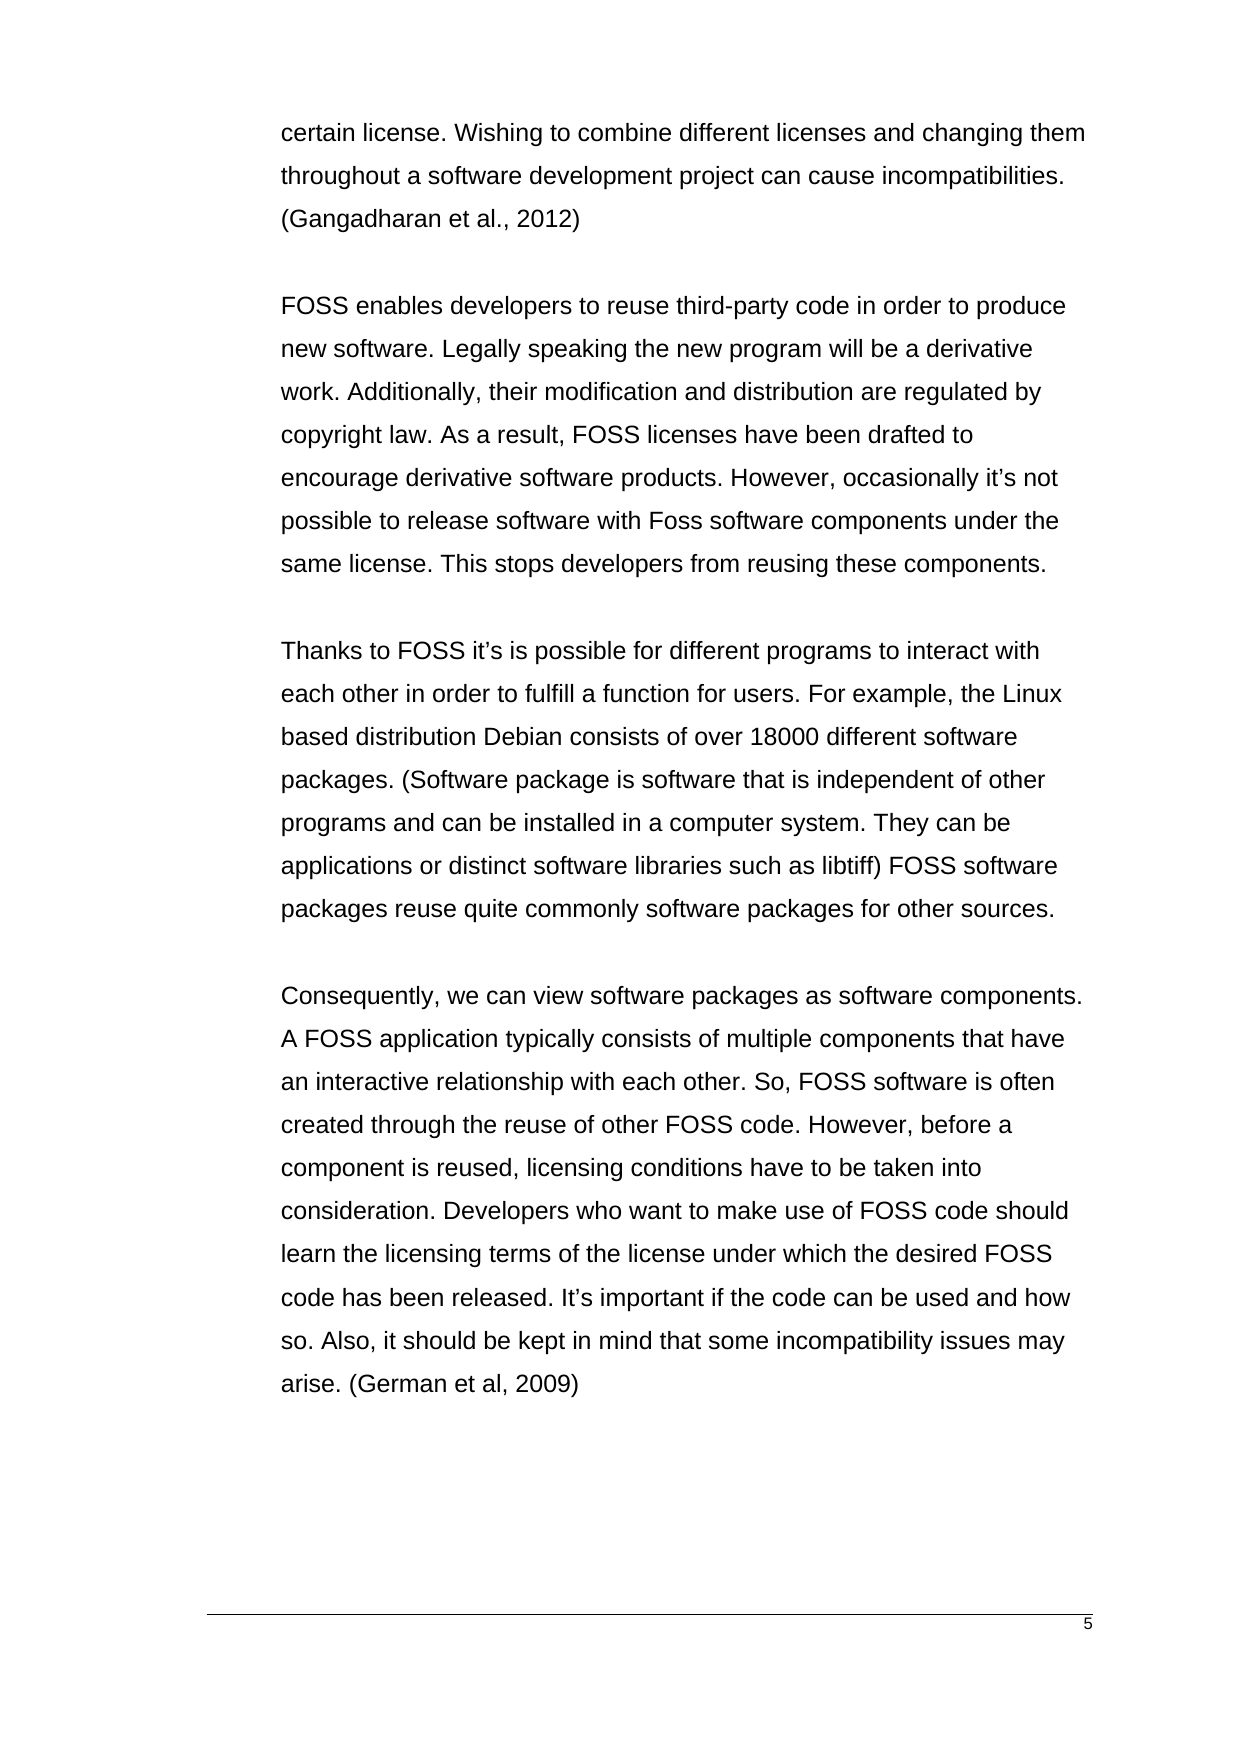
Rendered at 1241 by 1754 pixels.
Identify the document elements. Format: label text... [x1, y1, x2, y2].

text Thanks to FOSS it’s is possible for different programs to interact with each other in order to fulfill a function for users. For example, the Linux based distribution Debian consists of over 18000 different software packages. (Software package is software that is independent of other programs and can be installed in a computer system. They can be applications or distinct software libraries such as libtiff) FOSS software packages reuse quite commonly software packages for other sources. [281, 636, 1093, 923]
text Consequently, we can view software packages as software components. A FOSS application typically consists of multiple components that have an interactive relationship with each other. So, FOSS software is often created through the reuse of other FOSS code. However, before a component is reused, licensing conditions have to be taken into consideration. Developers who want to make use of FOSS code should learn the licensing terms of the license under which the desired FOSS code has been released. It’s important if the code can be used and how so. Also, it should be kept in mind that some incompatibility issues may arise. (German et al, 2009) [281, 981, 1093, 1397]
text certain license. Wishing to combine different licenses and changing them throughout a software development project can cause incompatibilities. (Gangadharan et al., 2012) [281, 118, 1093, 233]
text FOSS enables developers to reuse third-party code in order to produce new software. Legally speaking the new program will be a derivative work. Additionally, their modification and distribution are regulated by copyright law. As a result, FOSS licenses have been drafted to encourage derivative software products. However, occasionally it’s not possible to release software with Foss software components under the same license. This stops developers from reusing these components. [281, 291, 1093, 578]
